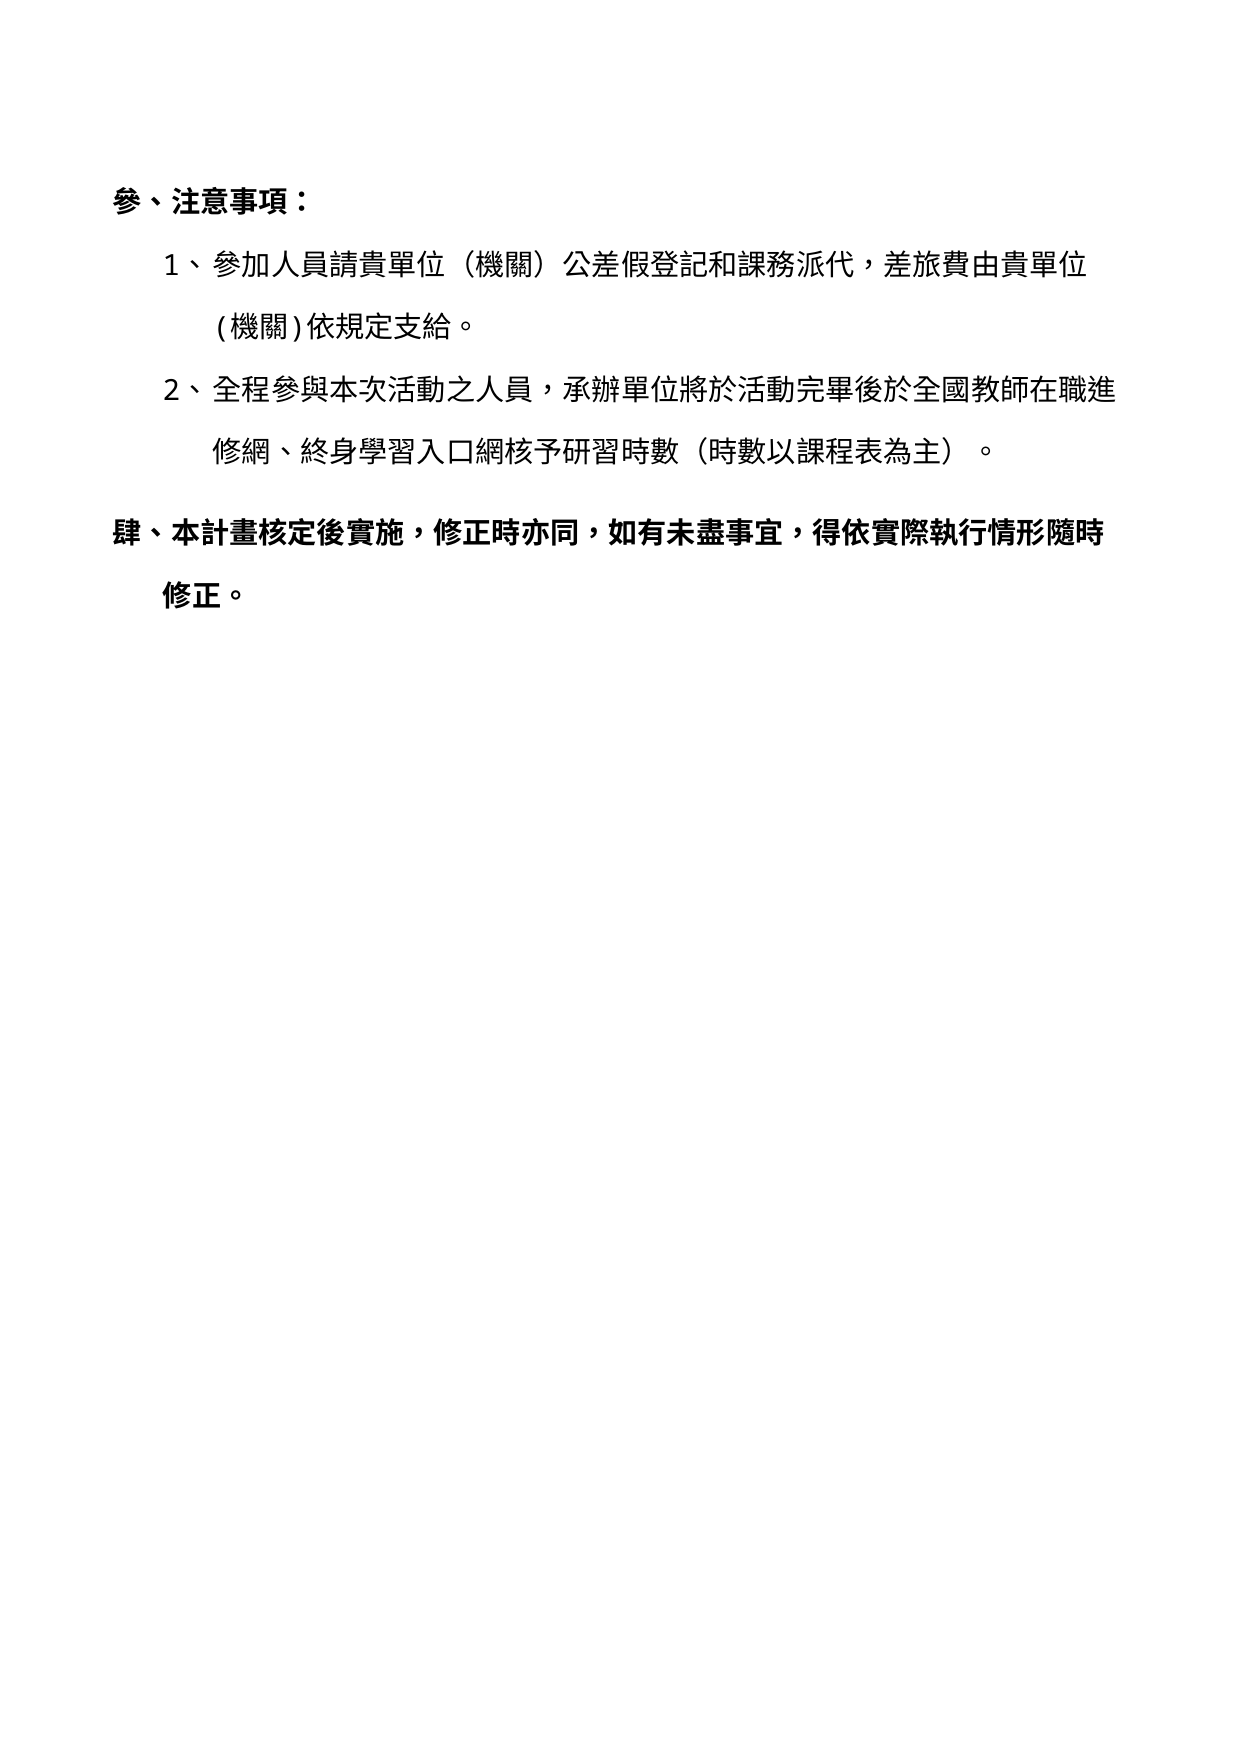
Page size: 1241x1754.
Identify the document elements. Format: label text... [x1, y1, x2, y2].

list 本計畫核定後實施，修正時亦同，如有未盡事宜，得依實際執行情形隨時修正。 [112, 489, 1128, 614]
list 注意事項： [112, 158, 1128, 221]
list 全程參與本次活動之人員，承辦單位將於活動完畢後於全國教師在職進修網、終身學習入口網核予研習時數（時數以課程表為主）。 [162, 346, 1128, 471]
list 參加人員請貴單位（機關）公差假登記和課務派代，差旅費由貴單位(機關)依規定支給。 [162, 221, 1128, 346]
